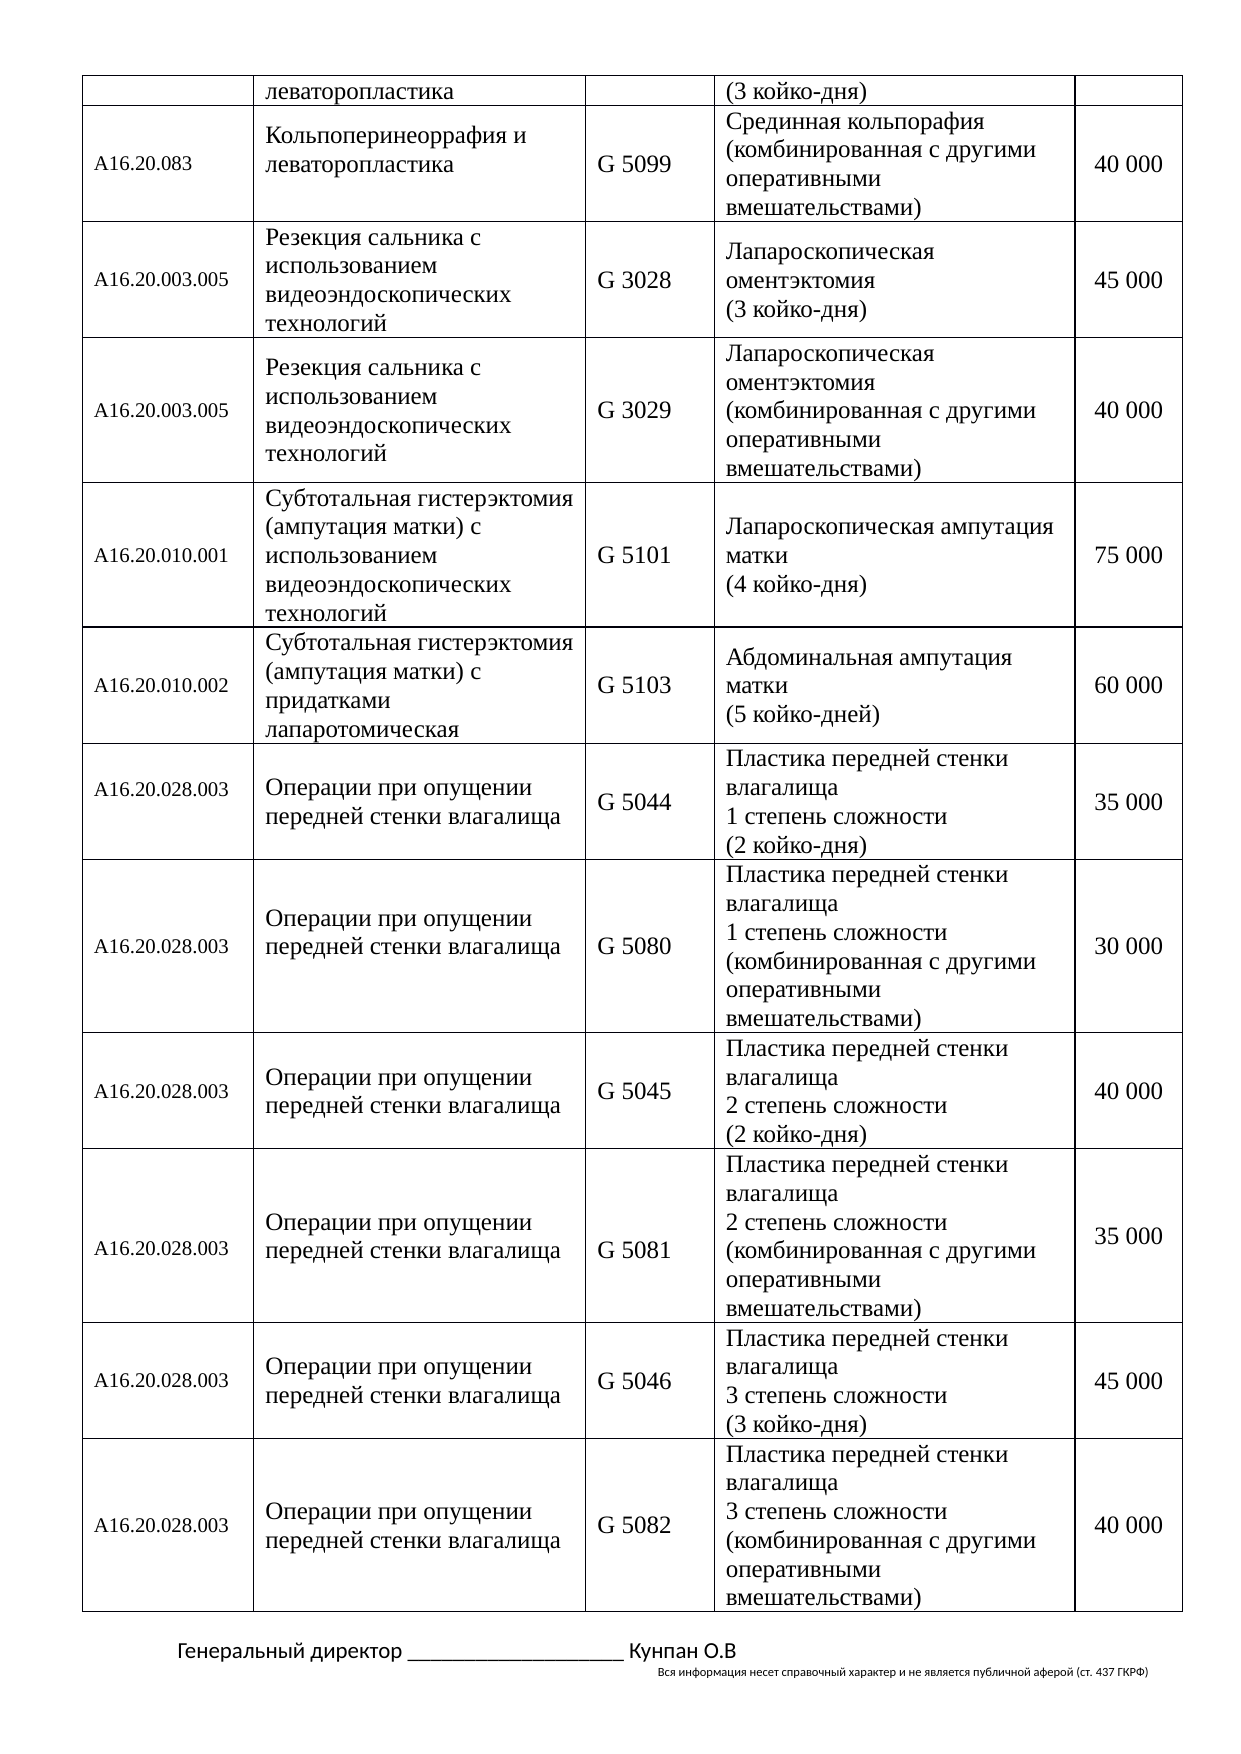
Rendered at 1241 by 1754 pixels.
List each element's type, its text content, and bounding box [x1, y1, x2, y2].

table_cell 45 000 [1076, 1323, 1182, 1438]
table_cell Пластика передней стенки влагалища 3 степень сложности (комбинированная с другими оперативными вмешательствами) [715, 1439, 1074, 1611]
table_cell A16.20.028.003 [83, 1439, 253, 1611]
table_cell Резекция сальника с использованием видеоэндоскопических технологий [254, 222, 585, 337]
table_cell A16.20.083 [83, 106, 253, 221]
table_cell 30 000 [1076, 860, 1182, 1032]
table_cell G 5045 [586, 1033, 714, 1148]
table_cell Операции при опущении передней стенки влагалища [254, 860, 585, 1032]
table_cell Лапароскопическая оментэктомия (комбинированная с другими оперативными вмешательствами) [715, 338, 1074, 482]
table_cell A16.20.003.005 [83, 338, 253, 482]
table_cell G 5046 [586, 1323, 714, 1438]
table_cell G 3029 [586, 338, 714, 482]
table_cell A16.20.028.003 [83, 860, 253, 1032]
table_cell Операции при опущении передней стенки влагалища [254, 1323, 585, 1438]
table_cell [586, 76, 714, 105]
table_cell леваторопластика [254, 76, 585, 105]
table_cell Субтотальная гистерэктомия (ампутация матки) с использованием видеоэндоскопических технологий [254, 483, 585, 626]
table_cell 35 000 [1076, 1149, 1182, 1322]
table_cell Лапароскопическая оментэктомия (3 койко-дня) [715, 222, 1074, 337]
table_cell 60 000 [1076, 628, 1182, 742]
table_cell G 5099 [586, 106, 714, 221]
table_cell [1076, 76, 1182, 105]
table_cell G 5082 [586, 1439, 714, 1611]
table_cell Пластика передней стенки влагалища 2 степень сложности (2 койко-дня) [715, 1033, 1074, 1148]
table_cell (3 койко-дня) [715, 76, 1074, 105]
table_cell Резекция сальника с использованием видеоэндоскопических технологий [254, 338, 585, 482]
table_cell A16.20.028.003 [83, 1033, 253, 1148]
table_cell 45 000 [1076, 222, 1182, 337]
table_cell 75 000 [1076, 483, 1182, 626]
table_cell G 5101 [586, 483, 714, 626]
table_cell G 5103 [586, 628, 714, 742]
table_cell Операции при опущении передней стенки влагалища [254, 744, 585, 858]
table_cell A16.20.028.003 [83, 1323, 253, 1438]
table_cell G 5044 [586, 744, 714, 858]
table_cell Кольпоперинеоррафия и леваторопластика [254, 106, 585, 221]
table_cell G 5080 [586, 860, 714, 1032]
table_cell [83, 76, 253, 105]
table_cell A16.20.010.002 [83, 628, 253, 742]
table_cell G 3028 [586, 222, 714, 337]
table_cell Пластика передней стенки влагалища 3 степень сложности (3 койко-дня) [715, 1323, 1074, 1438]
table_cell A16.20.028.003 [83, 1149, 253, 1322]
table_cell Операции при опущении передней стенки влагалища [254, 1033, 585, 1148]
table_cell A16.20.003.005 [83, 222, 253, 337]
table_cell Операции при опущении передней стенки влагалища [254, 1439, 585, 1611]
table_cell Пластика передней стенки влагалища 2 степень сложности (комбинированная с другими оперативными вмешательствами) [715, 1149, 1074, 1322]
table_cell 40 000 [1076, 338, 1182, 482]
table_cell Субтотальная гистерэктомия (ампутация матки) с придатками лапаротомическая [254, 628, 585, 742]
table_cell Пластика передней стенки влагалища 1 степень сложности (2 койко-дня) [715, 744, 1074, 858]
table_cell Операции при опущении передней стенки влагалища [254, 1149, 585, 1322]
table_cell 40 000 [1076, 106, 1182, 221]
table_cell Срединная кольпорафия (комбинированная с другими оперативными вмешательствами) [715, 106, 1074, 221]
table_cell Абдоминальная ампутация матки (5 койко-дней) [715, 628, 1074, 742]
table_cell G 5081 [586, 1149, 714, 1322]
table_cell Лапароскопическая ампутация матки (4 койко-дня) [715, 483, 1074, 626]
table_cell A16.20.010.001 [83, 483, 253, 626]
table_cell 40 000 [1076, 1033, 1182, 1148]
table_cell 35 000 [1076, 744, 1182, 858]
table_cell 40 000 [1076, 1439, 1182, 1611]
table_cell A16.20.028.003 [83, 744, 253, 858]
table_cell Пластика передней стенки влагалища 1 степень сложности (комбинированная с другими оперативными вмешательствами) [715, 860, 1074, 1032]
